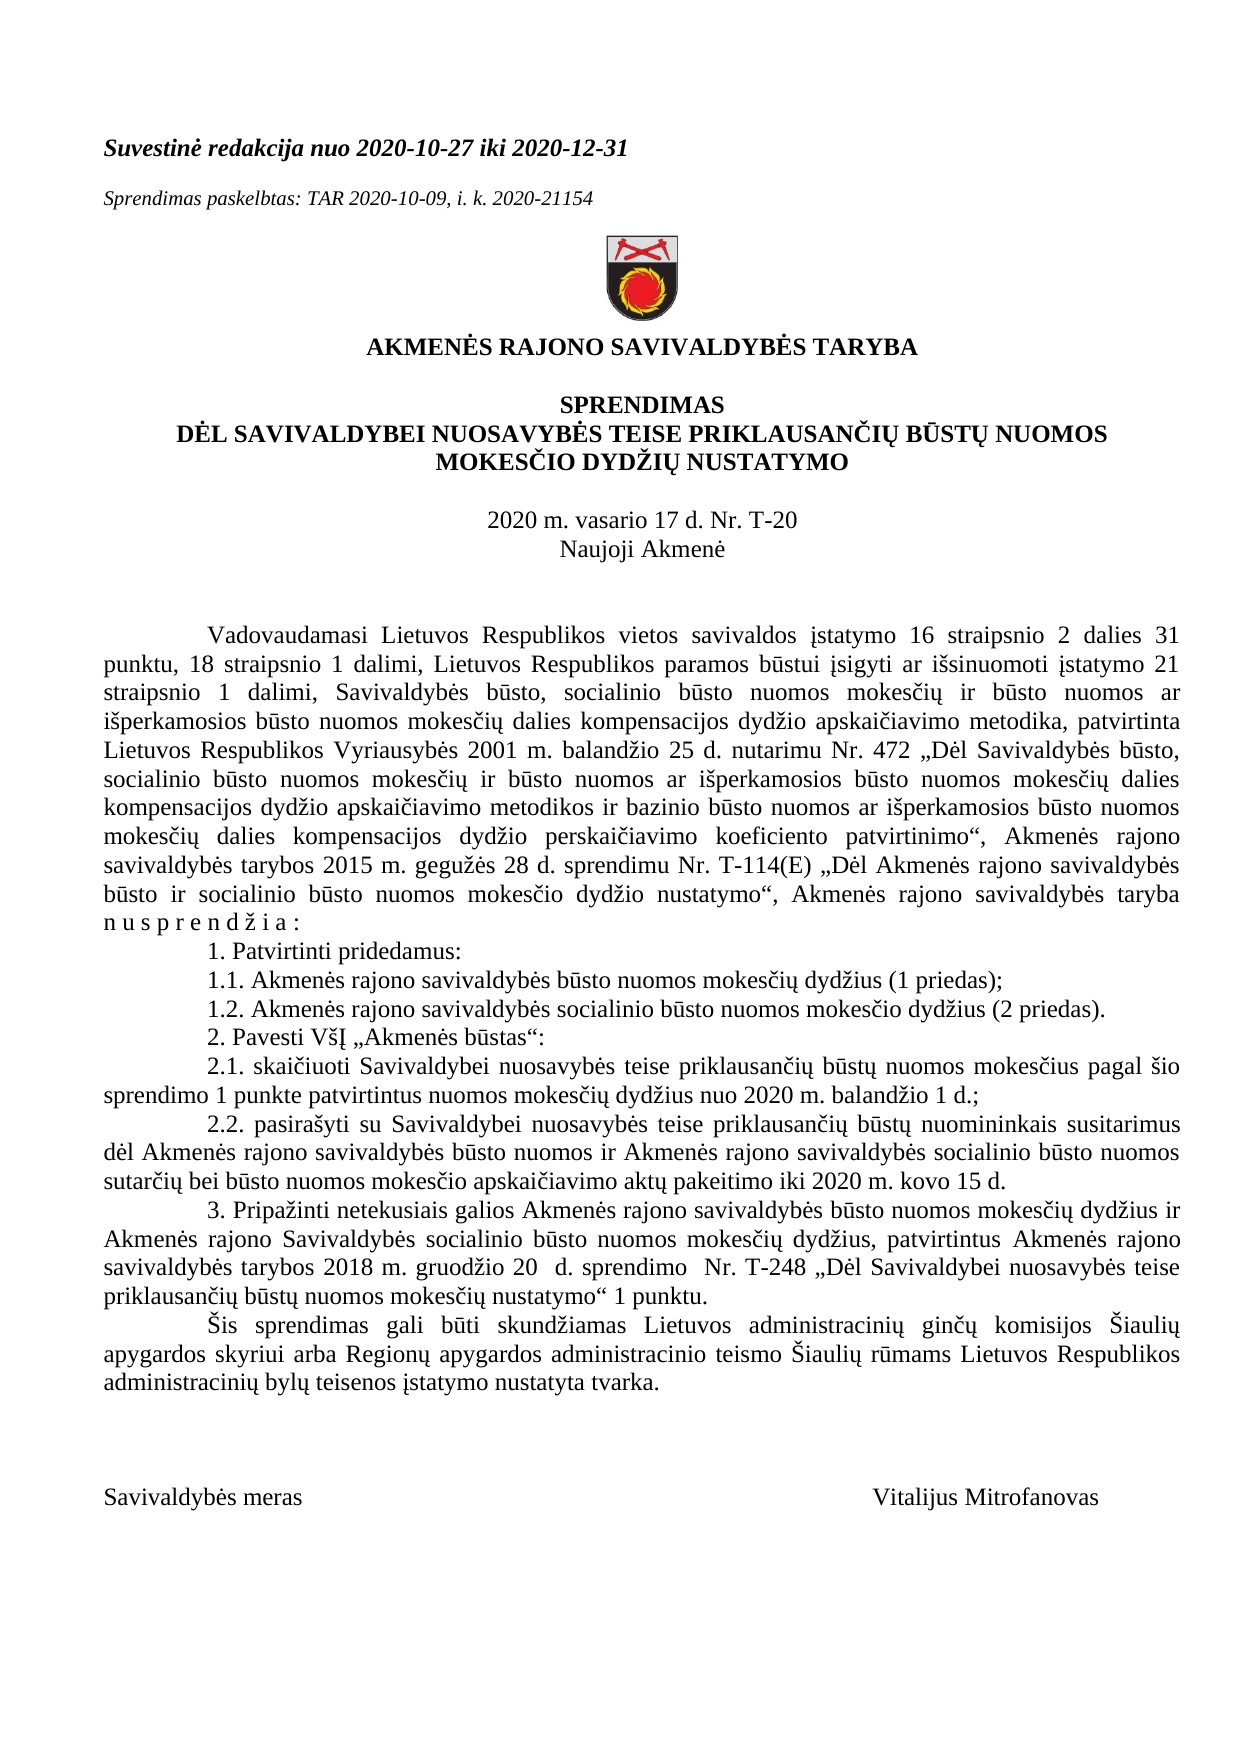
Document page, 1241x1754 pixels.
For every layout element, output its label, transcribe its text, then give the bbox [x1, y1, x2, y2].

text DĖL SAVIVALDYBEI NUOSAVYBĖS TEISE PRIKLAUSANČIŲ BŪSTŲ NUOMOS MOKESČIO DYDŽIŲ NUSTATYMO [103, 419, 1181, 476]
text Naujoji Akmenė [103, 534, 1181, 562]
text 2020 m. vasario 17 d. Nr. T-20 [103, 505, 1181, 534]
text Suvestinė redakcija nuo 2020-10-27 iki 2020-12-31 [103, 133, 1181, 162]
text Sprendimas paskelbtas: TAR 2020-10-09, i. k. 2020-21154 [103, 186, 1181, 210]
text Šis sprendimas gali būti skundžiamas Lietuvos administracinių ginčų komisijos Šiaulių apygardos skyriui arba Regionų apygardos administracinio teismo Šiaulių rūmams Lietuvos Respublikos administracinių bylų teisenos įstatymo nustatyta tvarka. [103, 1310, 1181, 1396]
text AKMENĖS RAJONO SAVIVALDYBĖS TARYBA [103, 332, 1181, 361]
text Vadovaudamasi Lietuvos Respublikos vietos savivaldos įstatymo 16 straipsnio 2 dalies 31 punktu, 18 straipsnio 1 dalimi, Lietuvos Respublikos paramos būstui įsigyti ar išsinuomoti įstatymo 21 straipsnio 1 dalimi, Savivaldybės būsto, socialinio būsto nuomos mokesčių ir būsto nuomos ar išperkamosios būsto nuomos mokesčių dalies kompensacijos dydžio apskaičiavimo metodika, patvirtinta Lietuvos Respublikos Vyriausybės 2001 m. balandžio 25 d. nutarimu Nr. 472 „Dėl Savivaldybės būsto, socialinio būsto nuomos mokesčių ir būsto nuomos ar išperkamosios būsto nuomos mokesčių dalies kompensacijos dydžio apskaičiavimo metodikos ir bazinio būsto nuomos ar išperkamosios būsto nuomos mokesčių dalies kompensacijos dydžio perskaičiavimo koeficiento patvirtinimo“, Akmenės rajono savivaldybės tarybos 2015 m. gegužės 28 d. sprendimu Nr. T-114(E) „Dėl Akmenės rajono savivaldybės būsto ir socialinio būsto nuomos mokesčio dydžio nustatymo“, Akmenės rajono savivaldybės taryba nusprendžia: [103, 620, 1181, 936]
text SPRENDIMAS [103, 390, 1181, 419]
text 2.1. skaičiuoti Savivaldybei nuosavybės teise priklausančių būstų nuomos mokesčius pagal šio sprendimo 1 punkte patvirtintus nuomos mokesčių dydžius nuo 2020 m. balandžio 1 d.; [103, 1051, 1181, 1109]
text 1.2. Akmenės rajono savivaldybės socialinio būsto nuomos mokesčio dydžius (2 priedas). [103, 994, 1181, 1022]
text 1. Patvirtinti pridedamus: [103, 936, 1181, 965]
text 1.1. Akmenės rajono savivaldybės būsto nuomos mokesčių dydžius (1 priedas); [103, 965, 1181, 994]
text 3. Pripažinti netekusiais galios Akmenės rajono savivaldybės būsto nuomos mokesčių dydžius ir Akmenės rajono Savivaldybės socialinio būsto nuomos mokesčių dydžius, patvirtintus Akmenės rajono savivaldybės tarybos 2018 m. gruodžio 20 d. sprendimo Nr. T-248 „Dėl Savivaldybei nuosavybės teise priklausančių būstų nuomos mokesčių nustatymo“ 1 punktu. [103, 1195, 1181, 1310]
text 2.2. pasirašyti su Savivaldybei nuosavybės teise priklausančių būstų nuomininkais susitarimus dėl Akmenės rajono savivaldybės būsto nuomos ir Akmenės rajono savivaldybės socialinio būsto nuomos sutarčių bei būsto nuomos mokesčio apskaičiavimo aktų pakeitimo iki 2020 m. kovo 15 d. [103, 1109, 1181, 1195]
text 2. Pavesti VšĮ „Akmenės būstas“: [103, 1022, 1181, 1051]
text Savivaldybės meras Vitalijus Mitrofanovas [103, 1482, 1181, 1511]
